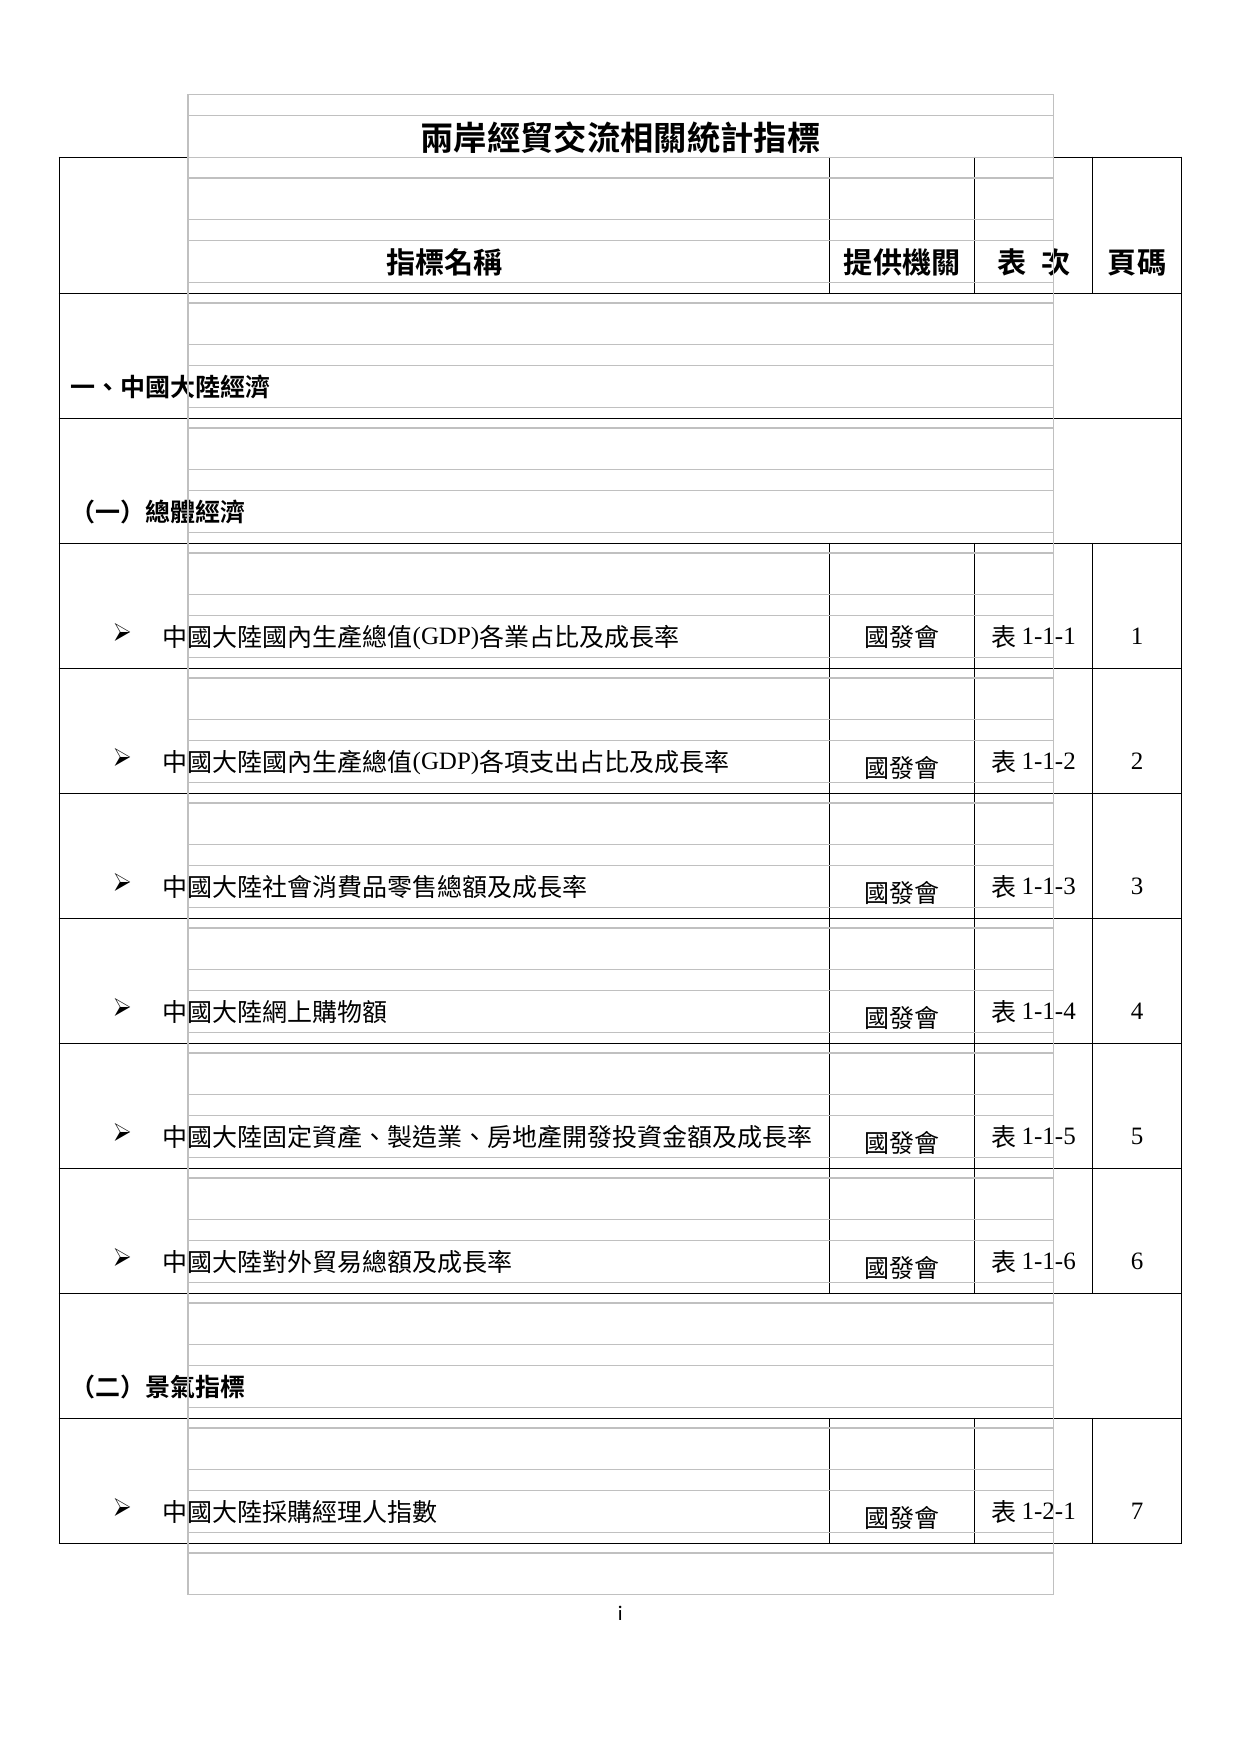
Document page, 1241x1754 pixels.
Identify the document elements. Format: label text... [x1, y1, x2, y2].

table_cell 一、中國大陸經濟 [1054, 294, 1181, 418]
table_cell 中國大陸採購經理人指數 [189, 1491, 829, 1532]
table_cell 國發會 [830, 991, 974, 1032]
table_cell [830, 1033, 974, 1043]
table_cell 中國大陸國內生產總值(GDP)各項支出占比及成長率 [189, 720, 829, 740]
table_cell 國發會 [830, 1491, 974, 1532]
table_cell 表1-1-5 [975, 1116, 1053, 1157]
table_cell 表1-1-4 [975, 919, 1053, 927]
table_cell （一）總體經濟 [189, 429, 1053, 469]
table_cell [830, 845, 974, 865]
table_header 提供機關 [830, 241, 974, 282]
table_cell [830, 669, 974, 677]
table_header [189, 283, 829, 293]
table_cell 中國大陸網上購物額 [189, 970, 829, 990]
table_cell 表1-1-6 [975, 1179, 1053, 1219]
table_cell （二）景氣指標 [189, 1366, 1053, 1407]
table_cell [830, 1470, 974, 1490]
table_cell 中國大陸國內生產總值(GDP)各項支出占比及成長率 [189, 741, 829, 782]
table_cell 中國大陸網上購物額 [189, 919, 829, 927]
table_cell 中國大陸國內生產總值(GDP)各項支出占比及成長率 [60, 669, 187, 793]
table_cell 3 [1093, 794, 1181, 918]
table_cell 一、中國大陸經濟 [189, 304, 1053, 344]
table_cell 中國大陸國內生產總值(GDP)各業占比及成長率 [189, 554, 829, 594]
table_cell 一、中國大陸經濟 [60, 294, 187, 418]
table_cell 中國大陸社會消費品零售總額及成長率 [189, 845, 829, 865]
table_cell 中國大陸網上購物額 [189, 1033, 829, 1043]
table_cell [830, 970, 974, 990]
table_cell 中國大陸網上購物額 [60, 919, 187, 1043]
table_cell [830, 1095, 974, 1115]
table_header 頁碼 [1093, 158, 1181, 293]
table_cell 表1-2-1 [975, 1429, 1053, 1469]
table_cell 中國大陸國內生產總值(GDP)各業占比及成長率 [189, 616, 829, 657]
text [189, 95, 1053, 115]
table_cell 中國大陸國內生產總值(GDP)各業占比及成長率 [189, 544, 829, 552]
text 兩岸經貿交流相關統計指標 [189, 116, 1053, 157]
table_header 指標名稱 [189, 241, 829, 282]
table_cell 中國大陸對外貿易總額及成長率 [191, 1253, 208, 1270]
table_header [189, 220, 829, 240]
table_cell （一）總體經濟 [189, 470, 1053, 490]
table_header [830, 220, 974, 240]
table_cell （二）景氣指標 [60, 1294, 187, 1418]
table_cell [830, 720, 974, 740]
table_cell 中國大陸對外貿易總額及成長率 [189, 1169, 829, 1177]
table_cell 6 [1093, 1169, 1181, 1293]
table_cell 表1-1-2 [975, 720, 1053, 740]
table_cell 中國大陸對外貿易總額及成長率 [189, 1220, 829, 1240]
table_header 表 次 [975, 220, 1053, 240]
table_cell 中國大陸社會消費品零售總額及成長率 [189, 866, 829, 907]
table_cell 中國大陸社會消費品零售總額及成長率 [189, 804, 829, 844]
table_header [189, 158, 829, 177]
table_header 表 次 [1054, 158, 1092, 293]
table_cell 表1-1-4 [1054, 919, 1092, 1043]
table_cell 表1-1-1 [975, 616, 1053, 657]
table_cell 表1-1-1 [1054, 544, 1092, 668]
table_cell 中國大陸國內生產總值(GDP)各項支出占比及成長率 [189, 679, 829, 719]
table_cell 表1-2-1 [975, 1470, 1053, 1490]
table_cell [830, 554, 974, 594]
table_cell （二）景氣指標 [1054, 1294, 1181, 1418]
table_cell 表1-1-3 [1054, 794, 1092, 918]
table_cell 表1-1-3 [975, 804, 1053, 844]
table_cell 表1-1-6 [975, 1241, 1053, 1282]
table_cell [830, 929, 974, 969]
table_cell 中國大陸國內生產總值(GDP)各項支出占比及成長率 [189, 783, 829, 793]
table_cell 一、中國大陸經濟 [189, 408, 1053, 418]
table_cell [830, 794, 974, 802]
table_cell 中國大陸社會消費品零售總額及成長率 [189, 794, 829, 802]
table_cell 表1-1-6 [975, 1220, 1053, 1240]
table_cell 中國大陸固定資產、製造業、房地產開發投資金額及成長率 [189, 1116, 829, 1157]
table_cell [830, 658, 974, 668]
table_cell [830, 544, 974, 552]
table_cell 中國大陸採購經理人指數 [191, 1503, 208, 1520]
table_cell 中國大陸固定資產、製造業、房地產開發投資金額及成長率 [189, 1044, 829, 1052]
table_cell [830, 1054, 974, 1094]
table_cell [830, 1179, 974, 1219]
table_header [830, 283, 974, 293]
table_cell 表1-1-2 [1054, 669, 1092, 793]
table_cell 中國大陸採購經理人指數 [189, 1470, 829, 1490]
table_cell 中國大陸採購經理人指數 [189, 1533, 829, 1543]
table_cell 中國大陸對外貿易總額及成長率 [189, 1283, 829, 1293]
table_cell 中國大陸採購經理人指數 [60, 1419, 187, 1543]
table_cell [830, 1419, 974, 1427]
table_cell [830, 804, 974, 844]
table_cell 表1-1-2 [975, 783, 1053, 793]
table_cell 一、中國大陸經濟 [189, 294, 1053, 302]
table_cell 表1-1-3 [975, 845, 1053, 865]
table_cell 中國大陸對外貿易總額及成長率 [189, 1179, 829, 1219]
table_header 表 次 [975, 241, 1053, 282]
table_cell 表1-1-4 [975, 970, 1053, 990]
table_cell （一）總體經濟 [1054, 419, 1181, 543]
table_cell 表1-1-5 [975, 1158, 1053, 1168]
table_cell 中國大陸國內生產總值(GDP)各業占比及成長率 [189, 595, 829, 615]
table_cell 中國大陸國內生產總值(GDP)各項支出占比及成長率 [189, 669, 829, 677]
table_cell 2 [1093, 669, 1181, 793]
table_cell 中國大陸國內生產總值(GDP)各業占比及成長率 [189, 658, 829, 668]
table_cell 國發會 [830, 741, 974, 782]
table_cell 表1-1-5 [975, 1054, 1053, 1094]
table_cell 表1-1-6 [975, 1283, 1053, 1293]
table_cell 表1-2-1 [975, 1533, 1053, 1543]
table_cell 表1-1-2 [975, 679, 1053, 719]
table_cell 中國大陸社會消費品零售總額及成長率 [60, 794, 187, 918]
table_cell （一）總體經濟 [60, 419, 187, 543]
table_cell 一、中國大陸經濟 [189, 345, 1053, 365]
table_cell [830, 595, 974, 615]
table_cell [830, 919, 974, 927]
table_cell 中國大陸對外貿易總額及成長率 [189, 1241, 829, 1282]
table_cell 表1-1-5 [975, 1044, 1053, 1052]
table_cell 1 [1093, 544, 1181, 668]
table_cell 國發會 [830, 1116, 974, 1157]
table_cell 表1-1-3 [975, 866, 1053, 907]
table_cell 中國大陸網上購物額 [189, 991, 829, 1032]
table_cell （二）景氣指標 [189, 1408, 1053, 1418]
table_cell 表1-1-1 [975, 544, 1053, 552]
table_cell （一）總體經濟 [189, 419, 1053, 427]
table_cell 中國大陸網上購物額 [189, 929, 829, 969]
table_cell 國發會 [830, 1241, 974, 1282]
table_cell 中國大陸採購經理人指數 [189, 1419, 829, 1427]
table_cell 表1-1-5 [975, 1095, 1053, 1115]
table_cell 中國大陸固定資產、製造業、房地產開發投資金額及成長率 [189, 1095, 829, 1115]
table_cell [830, 1044, 974, 1052]
table_header [830, 179, 974, 219]
table_header [60, 158, 187, 293]
table_cell 表1-1-2 [975, 741, 1053, 782]
table_cell 中國大陸對外貿易總額及成長率 [60, 1169, 187, 1293]
table_cell 表1-2-1 [975, 1419, 1053, 1427]
table_cell 表1-1-1 [975, 554, 1053, 594]
table_header [830, 158, 974, 177]
table_cell 表1-1-4 [975, 1033, 1053, 1043]
table_cell （一）總體經濟 [189, 533, 1053, 543]
table_cell 表1-2-1 [1054, 1419, 1092, 1543]
table_cell [830, 1429, 974, 1469]
table_cell （二）景氣指標 [189, 1345, 1053, 1365]
table_cell 表1-1-6 [1054, 1169, 1092, 1293]
table_cell 表1-1-6 [975, 1169, 1053, 1177]
table_cell 表1-1-3 [975, 908, 1053, 918]
table_cell 中國大陸社會消費品零售總額及成長率 [189, 908, 829, 918]
table_cell [830, 679, 974, 719]
table_cell [830, 1158, 974, 1168]
table_cell 表1-1-5 [1054, 1044, 1092, 1168]
table_cell （二）景氣指標 [189, 1304, 1053, 1344]
table_cell 表1-1-3 [975, 794, 1053, 802]
table_cell [830, 1533, 974, 1543]
table_cell 中國大陸網上購物額 [191, 1003, 208, 1020]
table_cell 表1-1-2 [975, 669, 1053, 677]
table_header [189, 179, 829, 219]
table_cell [830, 1283, 974, 1293]
table_cell [830, 1220, 974, 1240]
table_cell [830, 908, 974, 918]
table_header 表 次 [975, 283, 1053, 293]
table_cell 表1-1-4 [975, 929, 1053, 969]
table_header 表 次 [975, 179, 1053, 219]
table_cell 中國大陸採購經理人指數 [189, 1429, 829, 1469]
table_cell 表1-1-1 [975, 658, 1053, 668]
table_cell 7 [1093, 1419, 1181, 1543]
table_cell 5 [1093, 1044, 1181, 1168]
table_cell [830, 1169, 974, 1177]
table_cell （一）總體經濟 [189, 491, 1053, 532]
table_cell [830, 783, 974, 793]
table_header 表 次 [975, 158, 1053, 177]
table_cell 表1-1-1 [975, 595, 1053, 615]
table_cell 中國大陸固定資產、製造業、房地產開發投資金額及成長率 [189, 1158, 829, 1168]
table_cell 國發會 [830, 616, 974, 657]
table_cell 中國大陸固定資產、製造業、房地產開發投資金額及成長率 [60, 1044, 187, 1168]
table_cell 表1-1-4 [975, 991, 1053, 1032]
table_cell 表1-2-1 [975, 1491, 1053, 1532]
table_cell 中國大陸固定資產、製造業、房地產開發投資金額及成長率 [189, 1054, 829, 1094]
table_cell 國發會 [830, 866, 974, 907]
table_cell 中國大陸國內生產總值(GDP)各業占比及成長率 [60, 544, 187, 668]
table_cell 4 [1093, 919, 1181, 1043]
table_cell 一、中國大陸經濟 [189, 366, 1053, 407]
table_cell （二）景氣指標 [189, 1294, 1053, 1302]
